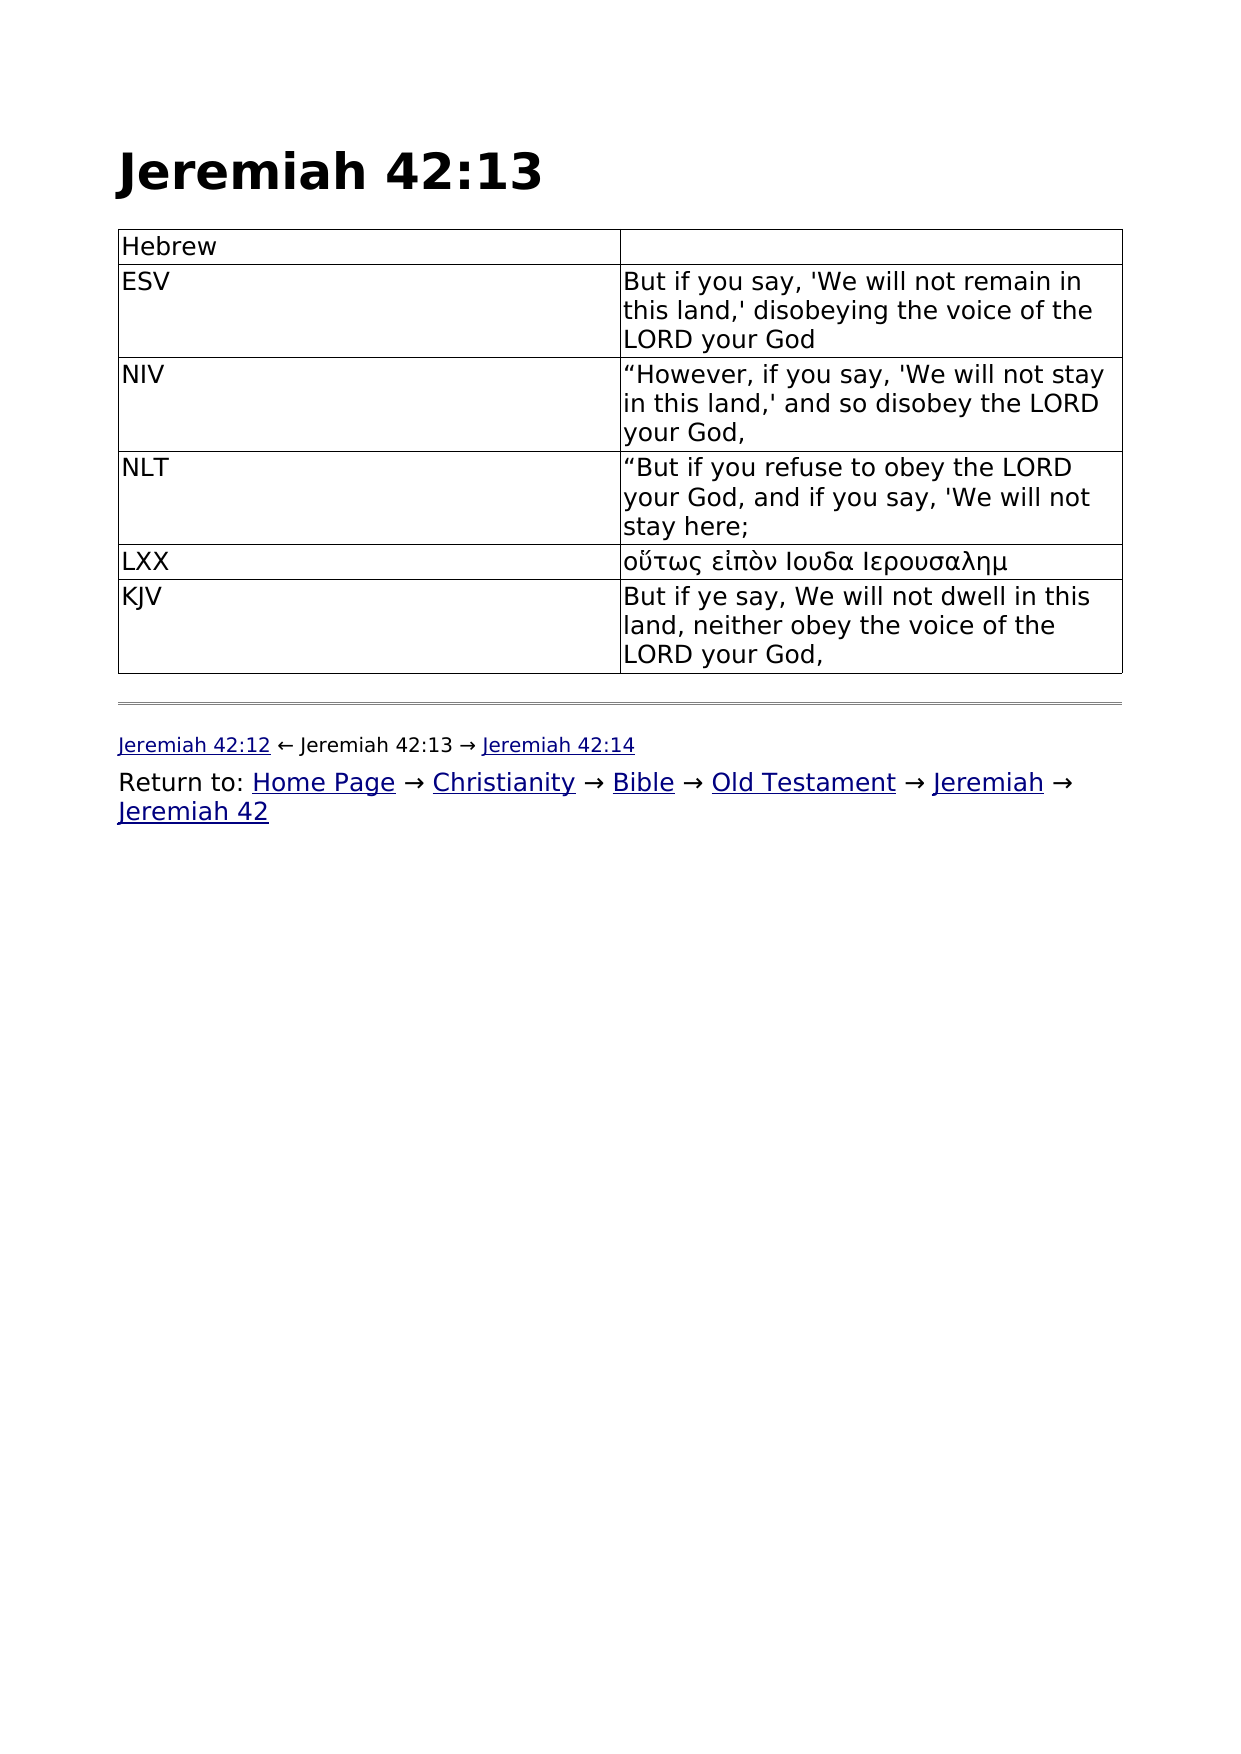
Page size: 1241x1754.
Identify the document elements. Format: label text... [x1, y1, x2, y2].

table_cell LXX [119, 545, 620, 579]
table_cell ESV [119, 265, 620, 357]
table_cell οὕτως εἰπὸν Ιουδα Ιερουσαλημ [621, 545, 1122, 579]
table_cell NIV [119, 358, 620, 451]
table_cell NLT [119, 452, 620, 544]
table_header Hebrew [119, 230, 620, 264]
subtitle Jeremiah 42:13 [118, 143, 1122, 201]
table_cell But if you say, 'We will not remain in this land,' disobeying the voice of the LORD your God [621, 265, 1122, 357]
table_header [621, 230, 1122, 264]
text Jeremiah 42:12 ← Jeremiah 42:13 → Jeremiah 42:14 [118, 734, 1122, 768]
table_cell “But if you refuse to obey the LORD your God, and if you say, 'We will not stay here; [621, 452, 1122, 544]
table_cell But if ye say, We will not dwell in this land, neither obey the voice of the LORD your God, [621, 580, 1122, 673]
text Return to: Home Page → Christianity → Bible → Old Testament → Jeremiah → Jeremiah 42 [118, 768, 1122, 826]
table_cell KJV [119, 580, 620, 673]
table_cell “However, if you say, 'We will not stay in this land,' and so disobey the LORD your God, [621, 358, 1122, 451]
